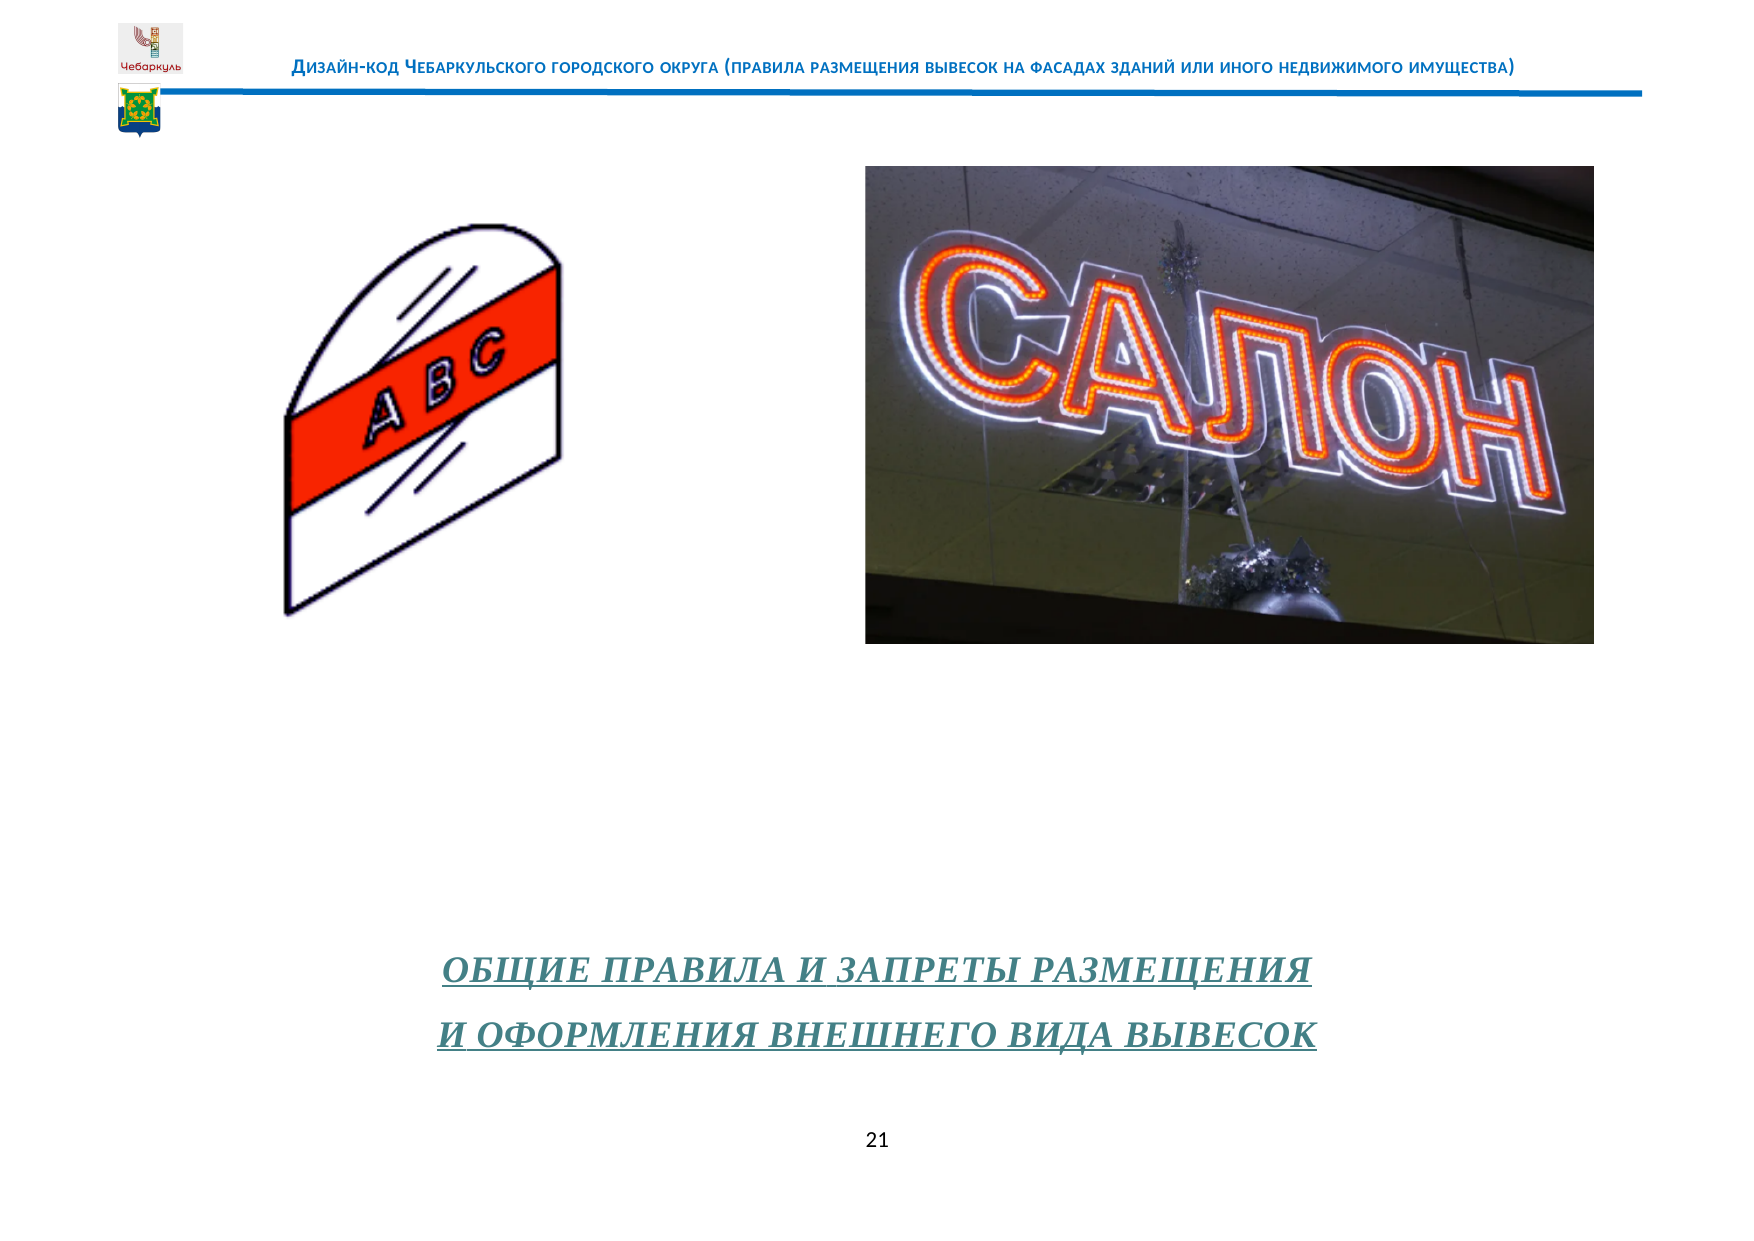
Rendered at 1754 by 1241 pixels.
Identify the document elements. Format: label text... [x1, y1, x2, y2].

picture [118, 83, 161, 138]
text И ОФОРМЛЕНИЯ ВНЕШНЕГО ВИДА ВЫВЕСОК [118, 1012, 1636, 1055]
text ОБЩИЕ ПРАВИЛА И ЗАПРЕТЫ РАЗМЕЩЕНИЯ [118, 947, 1636, 991]
picture [865, 166, 1594, 644]
picture [118, 23, 184, 74]
picture [248, 162, 596, 644]
